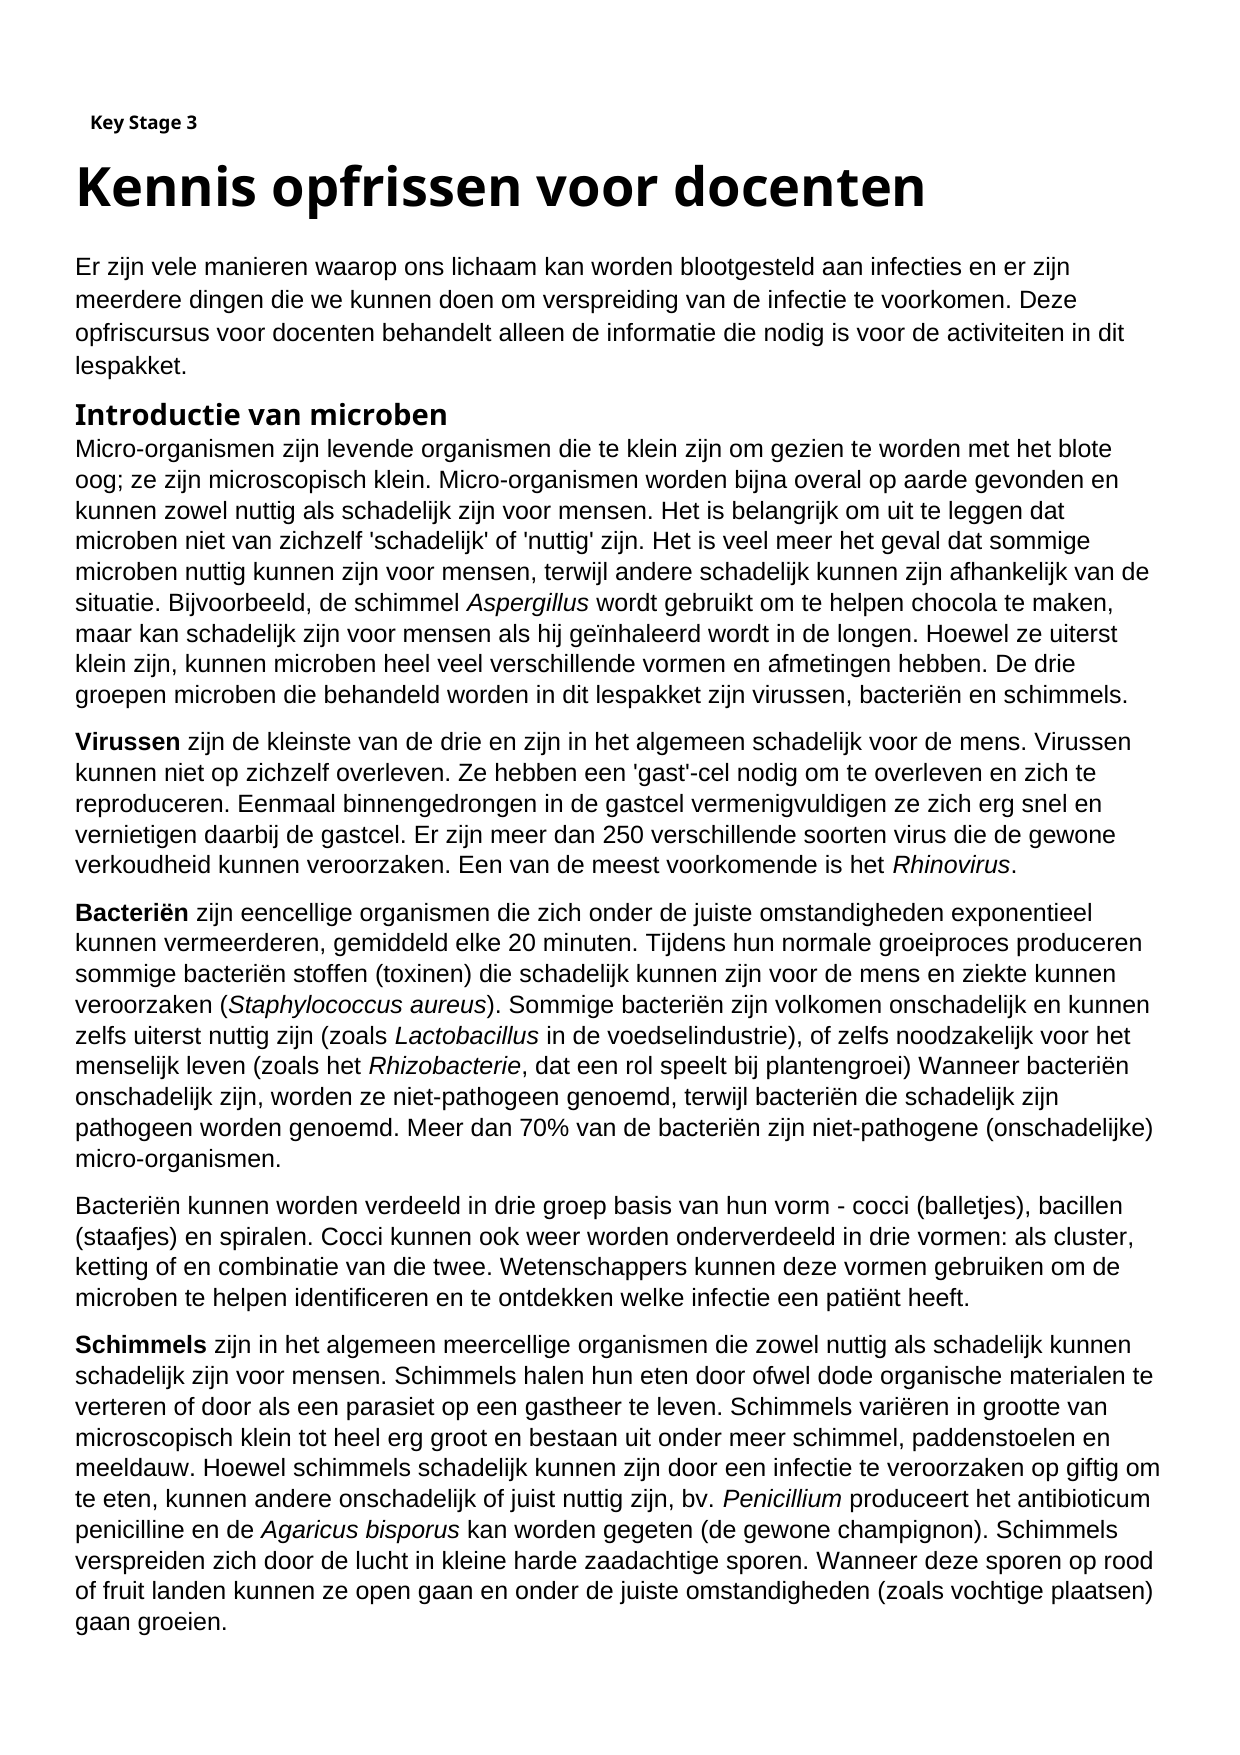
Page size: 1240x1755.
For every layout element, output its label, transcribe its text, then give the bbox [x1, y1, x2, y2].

text Virussen zijn de kleinste van de drie en zijn in het algemeen schadelijk voor de mens. Virussen kunnen niet op zichzelf overleven. Ze hebben een 'gast'-cel nodig om te overleven en zich te reproduceren. Eenmaal binnengedrongen in de gastcel vermenigvuldigen ze zich erg snel en vernietigen daarbij de gastcel. Er zijn meer dan 250 verschillende soorten virus die de gewone verkoudheid kunnen veroorzaken. Een van de meest voorkomende is het Rhinovirus. [75, 727, 1164, 879]
text Micro-organismen zijn levende organismen die te klein zijn om gezien te worden met het blote oog; ze zijn microscopisch klein. Micro-organismen worden bijna overal op aarde gevonden en kunnen zowel nuttig als schadelijk zijn voor mensen. Het is belangrijk om uit te leggen dat microben niet van zichzelf 'schadelijk' of 'nuttig' zijn. Het is veel meer het geval dat sommige microben nuttig kunnen zijn voor mensen, terwijl andere schadelijk kunnen zijn afhankelijk van de situatie. Bijvoorbeeld, de schimmel Aspergillus wordt gebruikt om te helpen chocola te maken, maar kan schadelijk zijn voor mensen als hij geïnhaleerd wordt in de longen. Hoewel ze uiterst klein zijn, kunnen microben heel veel verschillende vormen en afmetingen hebben. De drie groepen microben die behandeld worden in dit lespakket zijn virussen, bacteriën en schimmels. [75, 434, 1164, 709]
subtitle Introductie van microben [75, 394, 1164, 434]
text Bacteriën zijn eencellige organismen die zich onder de juiste omstandigheden exponentieel kunnen vermeerderen, gemiddeld elke 20 minuten. Tijdens hun normale groeiproces produceren sommige bacteriën stoffen (toxinen) die schadelijk kunnen zijn voor de mens en ziekte kunnen veroorzaken (Staphylococcus aureus). Sommige bacteriën zijn volkomen onschadelijk en kunnen zelfs uiterst nuttig zijn (zoals Lactobacillus in de voedselindustrie), of zelfs noodzakelijk voor het menselijk leven (zoals het Rhizobacterie, dat een rol speelt bij plantengroei) Wanneer bacteriën onschadelijk zijn, worden ze niet-pathogeen genoemd, terwijl bacteriën die schadelijk zijn pathogeen worden genoemd. Meer dan 70% van de bacteriën zijn niet-pathogene (onschadelijke) micro-organismen. [75, 898, 1164, 1172]
subtitle Kennis opfrissen voor docenten [75, 75, 1164, 222]
text Bacteriën kunnen worden verdeeld in drie groep basis van hun vorm - cocci (balletjes), bacillen (staafjes) en spiralen. Cocci kunnen ook weer worden onderverdeeld in drie vormen: als cluster, ketting of en combinatie van die twee. Wetenschappers kunnen deze vormen gebruiken om de microben te helpen identificeren en te ontdekken welke infectie een patiënt heeft. [75, 1191, 1164, 1312]
text Er zijn vele manieren waarop ons lichaam kan worden blootgesteld aan infecties en er zijn meerdere dingen die we kunnen doen om verspreiding van de infectie te voorkomen. Deze opfriscursus voor docenten behandelt alleen de informatie die nodig is voor de activiteiten in dit lespakket. [75, 252, 1164, 380]
text Schimmels zijn in het algemeen meercellige organismen die zowel nuttig als schadelijk kunnen schadelijk zijn voor mensen. Schimmels halen hun eten door ofwel dode organische materialen te verteren of door als een parasiet op een gastheer te leven. Schimmels variëren in grootte van microscopisch klein tot heel erg groot en bestaan uit onder meer schimmel, paddenstoelen en meeldauw. Hoewel schimmels schadelijk kunnen zijn door een infectie te veroorzaken op giftig om te eten, kunnen andere onschadelijk of juist nuttig zijn, bv. Penicillium produceert het antibioticum penicilline en de Agaricus bisporus kan worden gegeten (de gewone champignon). Schimmels verspreiden zich door de lucht in kleine harde zaadachtige sporen. Wanneer deze sporen op rood of fruit landen kunnen ze open gaan en onder de juiste omstandigheden (zoals vochtige plaatsen) gaan groeien. [75, 1331, 1164, 1636]
